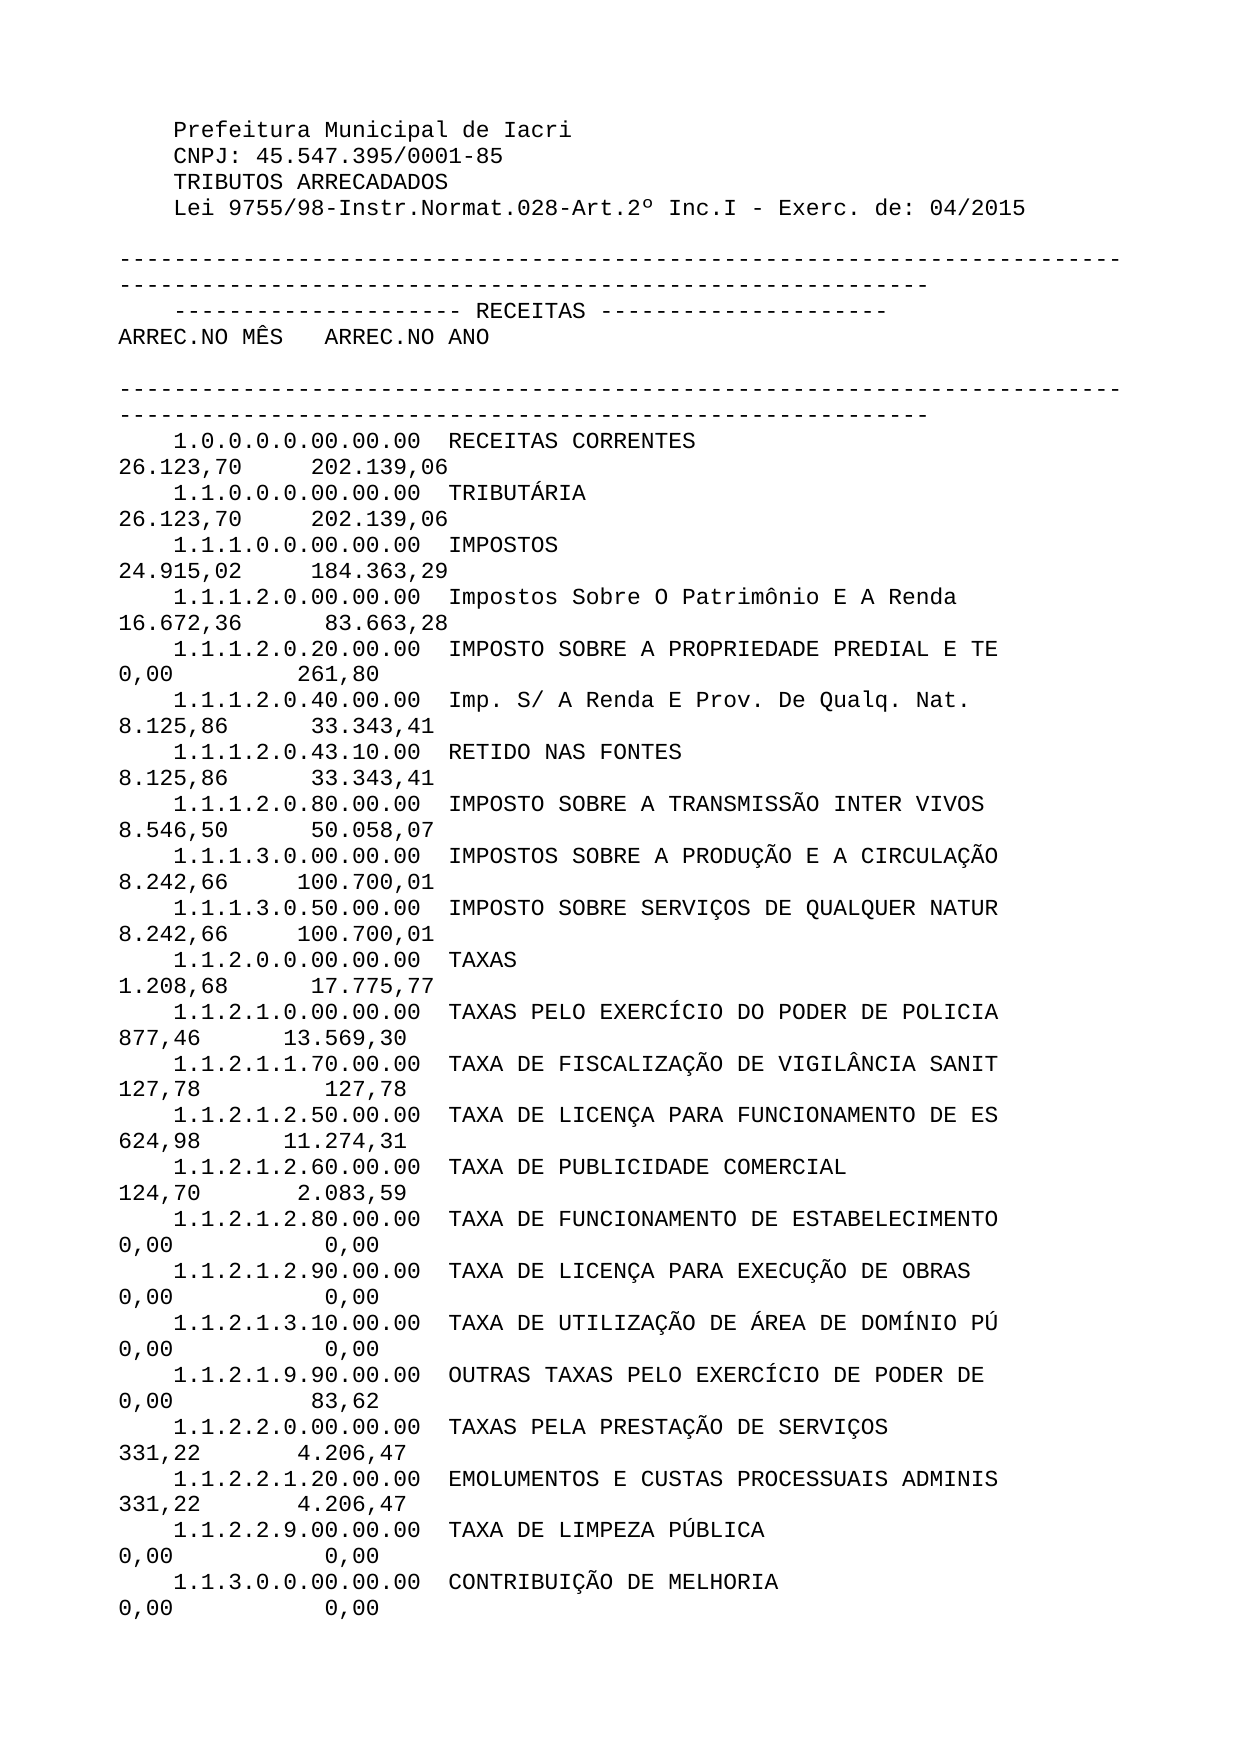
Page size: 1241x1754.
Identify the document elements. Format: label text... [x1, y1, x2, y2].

text 1.1.2.1.9.90.00.00 OUTRAS TAXAS PELO EXERCÍCIO DE PODER DE 0,00 83,62 [118, 1363, 1122, 1415]
text 1.1.2.1.3.10.00.00 TAXA DE UTILIZAÇÃO DE ÁREA DE DOMÍNIO PÚ 0,00 0,00 [118, 1311, 1122, 1363]
text 1.1.2.2.0.00.00.00 TAXAS PELA PRESTAÇÃO DE SERVIÇOS 331,22 4.206,47 [118, 1415, 1122, 1467]
text 1.1.2.1.2.80.00.00 TAXA DE FUNCIONAMENTO DE ESTABELECIMENTO 0,00 0,00 [118, 1207, 1122, 1259]
text 1.1.2.1.1.70.00.00 TAXA DE FISCALIZAÇÃO DE VIGILÂNCIA SANIT 127,78 127,78 [118, 1052, 1122, 1104]
text 1.1.0.0.0.00.00.00 TRIBUTÁRIA 26.123,70 202.139,06 [118, 481, 1122, 533]
text 1.1.1.2.0.80.00.00 IMPOSTO SOBRE A TRANSMISSÃO INTER VIVOS 8.546,50 50.058,07 [118, 792, 1122, 844]
text 1.0.0.0.0.00.00.00 RECEITAS CORRENTES 26.123,70 202.139,06 [118, 429, 1122, 481]
text TRIBUTOS ARRECADADOS [118, 170, 1122, 196]
text ------------------------------------------------------------------------------------------------------------------------------------ [118, 222, 1122, 300]
text 1.1.1.3.0.50.00.00 IMPOSTO SOBRE SERVIÇOS DE QUALQUER NATUR 8.242,66 100.700,01 [118, 896, 1122, 948]
text 1.1.2.2.9.00.00.00 TAXA DE LIMPEZA PÚBLICA 0,00 0,00 [118, 1519, 1122, 1571]
text 1.1.2.2.1.20.00.00 EMOLUMENTOS E CUSTAS PROCESSUAIS ADMINIS 331,22 4.206,47 [118, 1467, 1122, 1519]
text --------------------- RECEITAS --------------------- ARREC.NO MÊS ARREC.NO ANO [118, 300, 1122, 352]
text 1.1.1.2.0.43.10.00 RETIDO NAS FONTES 8.125,86 33.343,41 [118, 741, 1122, 792]
text 1.1.2.1.2.50.00.00 TAXA DE LICENÇA PARA FUNCIONAMENTO DE ES 624,98 11.274,31 [118, 1104, 1122, 1156]
text 1.1.3.0.0.00.00.00 CONTRIBUIÇÃO DE MELHORIA 0,00 0,00 [118, 1571, 1122, 1622]
text 1.1.2.0.0.00.00.00 TAXAS 1.208,68 17.775,77 [118, 948, 1122, 1000]
text 1.1.2.1.2.90.00.00 TAXA DE LICENÇA PARA EXECUÇÃO DE OBRAS 0,00 0,00 [118, 1259, 1122, 1311]
text 1.1.1.2.0.20.00.00 IMPOSTO SOBRE A PROPRIEDADE PREDIAL E TE 0,00 261,80 [118, 637, 1122, 689]
text 1.1.2.1.2.60.00.00 TAXA DE PUBLICIDADE COMERCIAL 124,70 2.083,59 [118, 1156, 1122, 1207]
text Prefeitura Municipal de Iacri [118, 118, 1122, 144]
text ------------------------------------------------------------------------------------------------------------------------------------ [118, 352, 1122, 429]
text 1.1.1.2.0.00.00.00 Impostos Sobre O Patrimônio E A Renda 16.672,36 83.663,28 [118, 585, 1122, 637]
text 1.1.1.3.0.00.00.00 IMPOSTOS SOBRE A PRODUÇÃO E A CIRCULAÇÃO 8.242,66 100.700,01 [118, 844, 1122, 896]
text 1.1.2.1.0.00.00.00 TAXAS PELO EXERCÍCIO DO PODER DE POLICIA 877,46 13.569,30 [118, 1000, 1122, 1052]
text CNPJ: 45.547.395/0001-85 [118, 144, 1122, 170]
text Lei 9755/98-Instr.Normat.028-Art.2º Inc.I - Exerc. de: 04/2015 [118, 196, 1122, 222]
text 1.1.1.2.0.40.00.00 Imp. S/ A Renda E Prov. De Qualq. Nat. 8.125,86 33.343,41 [118, 689, 1122, 741]
text 1.1.1.0.0.00.00.00 IMPOSTOS 24.915,02 184.363,29 [118, 533, 1122, 585]
